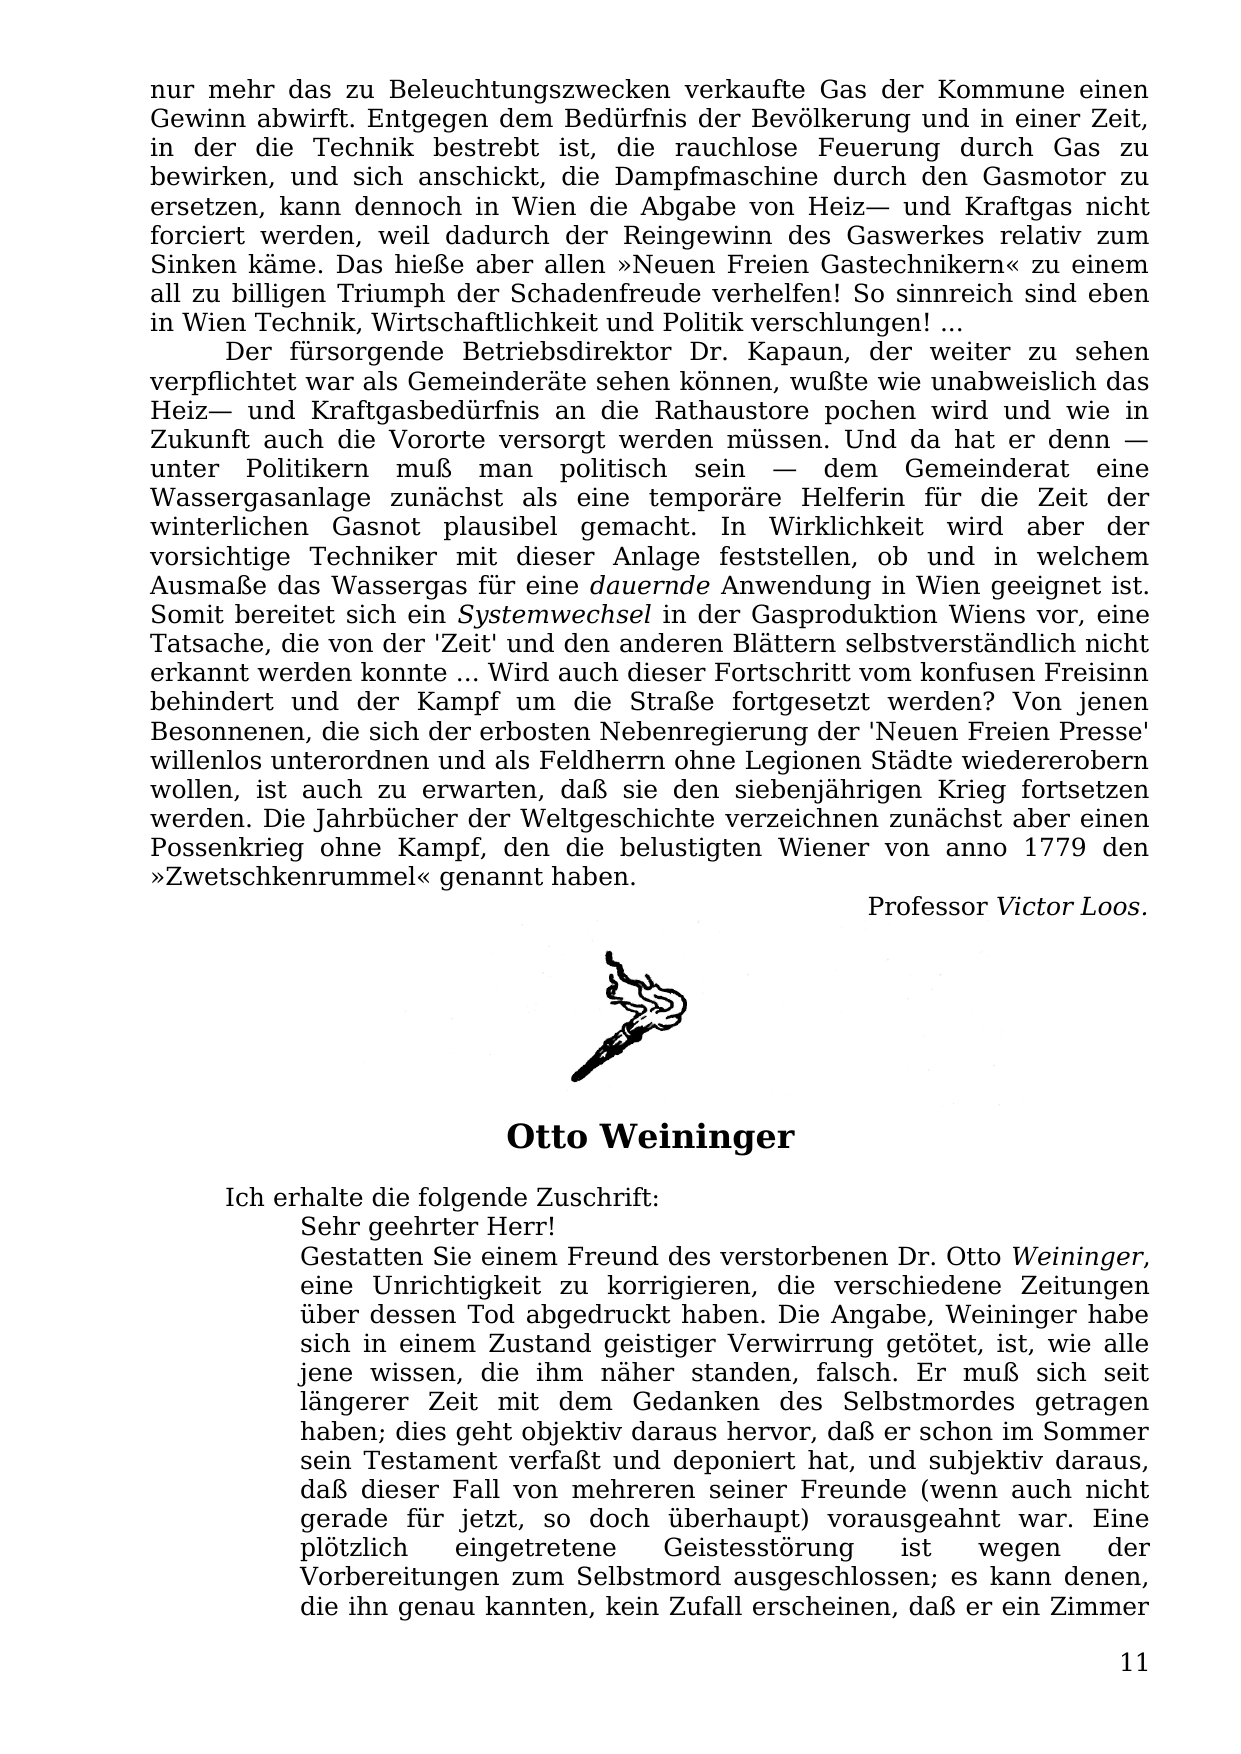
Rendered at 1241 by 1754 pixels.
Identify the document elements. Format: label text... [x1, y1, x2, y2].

text Ich erhalte die folgende Zuschrift: [150, 1156, 1151, 1212]
text nur mehr das zu Beleuchtungszwecken verkaufte Gas der Kommune einen Gewinn abwirft. Entgegen dem Bedürfnis der Bevölkerung und in einer Zeit, in der die Technik bestrebt ist, die rauchlose Feuerung durch Gas zu bewirken, und sich anschickt, die Dampfmaschine durch den Gasmotor zu ersetzen, kann dennoch in Wien die Abgabe von Heiz— und Kraftgas nicht forciert werden, weil dadurch der Reingewinn des Gaswerkes relativ zum Sinken käme. Das hieße aber allen »Neuen Freien Gastechnikern« zu einem all zu billigen Triumph der Schadenfreude verhelfen! So sinnreich sind eben in Wien Technik, Wirtschaftlichkeit und Politik verschlungen! ... [150, 75, 1151, 337]
picture [273, 920, 1028, 1107]
text Otto Weininger [150, 921, 1151, 1156]
text Professor Victor Loos. [150, 892, 1151, 921]
text Sehr geehrter Herr! [300, 1212, 1151, 1242]
text Der fürsorgende Betriebsdirektor Dr. Kapaun, der weiter zu sehen verpflichtet war als Gemeinderäte sehen können, wußte wie unabweislich das Heiz— und Kraftgasbedürfnis an die Rathaustore pochen wird und wie in Zukunft auch die Vororte versorgt werden müssen. Und da hat er denn — unter Politikern muß man politisch sein — dem Gemeinderat eine Wassergasanlage zunächst als eine temporäre Helferin für die Zeit der winterlichen Gasnot plausibel gemacht. In Wirklichkeit wird aber der vorsichtige Techniker mit dieser Anlage feststellen, ob und in welchem Ausmaße das Wassergas für eine dauernde Anwendung in Wien geeignet ist. Somit bereitet sich ein Systemwechsel in der Gasproduktion Wiens vor, eine Tatsache, die von der 'Zeit' und den anderen Blättern selbstverständlich nicht erkannt werden konnte ... Wird auch dieser Fortschritt vom konfusen Freisinn behindert und der Kampf um die Straße fortgesetzt werden? Von jenen Besonnenen, die sich der erbosten Nebenregierung der 'Neuen Freien Presse' willenlos unterordnen und als Feldherrn ohne Legionen Städte wiedererobern wollen, ist auch zu erwarten, daß sie den siebenjährigen Krieg fortsetzen werden. Die Jahrbücher der Weltgeschichte verzeichnen zunächst aber einen Possenkrieg ohne Kampf, den die belustigten Wiener von anno 1779 den »Zwetschkenrummel« genannt haben. [150, 337, 1151, 892]
text Gestatten Sie einem Freund des verstorbenen Dr. Otto Weininger, eine Unrichtigkeit zu korrigieren, die verschiedene Zeitungen über dessen Tod abgedruckt haben. Die Angabe, Weininger habe sich in einem Zustand geistiger Verwirrung getötet, ist, wie alle jene wissen, die ihm näher standen, falsch. Er muß sich seit längerer Zeit mit dem Gedanken des Selbstmordes getragen haben; dies geht objektiv daraus hervor, daß er schon im Sommer sein Testament verfaßt und deponiert hat, und subjektiv daraus, daß dieser Fall von mehreren seiner Freunde (wenn auch nicht gerade für jetzt, so doch überhaupt) vorausgeahnt war. Eine plötzlich eingetretene Geistesstörung ist wegen der Vorbereitungen zum Selbstmord ausgeschlossen; es kann denen, die ihn genau kannten, kein Zufall erscheinen, daß er ein Zimmer [300, 1242, 1151, 1621]
